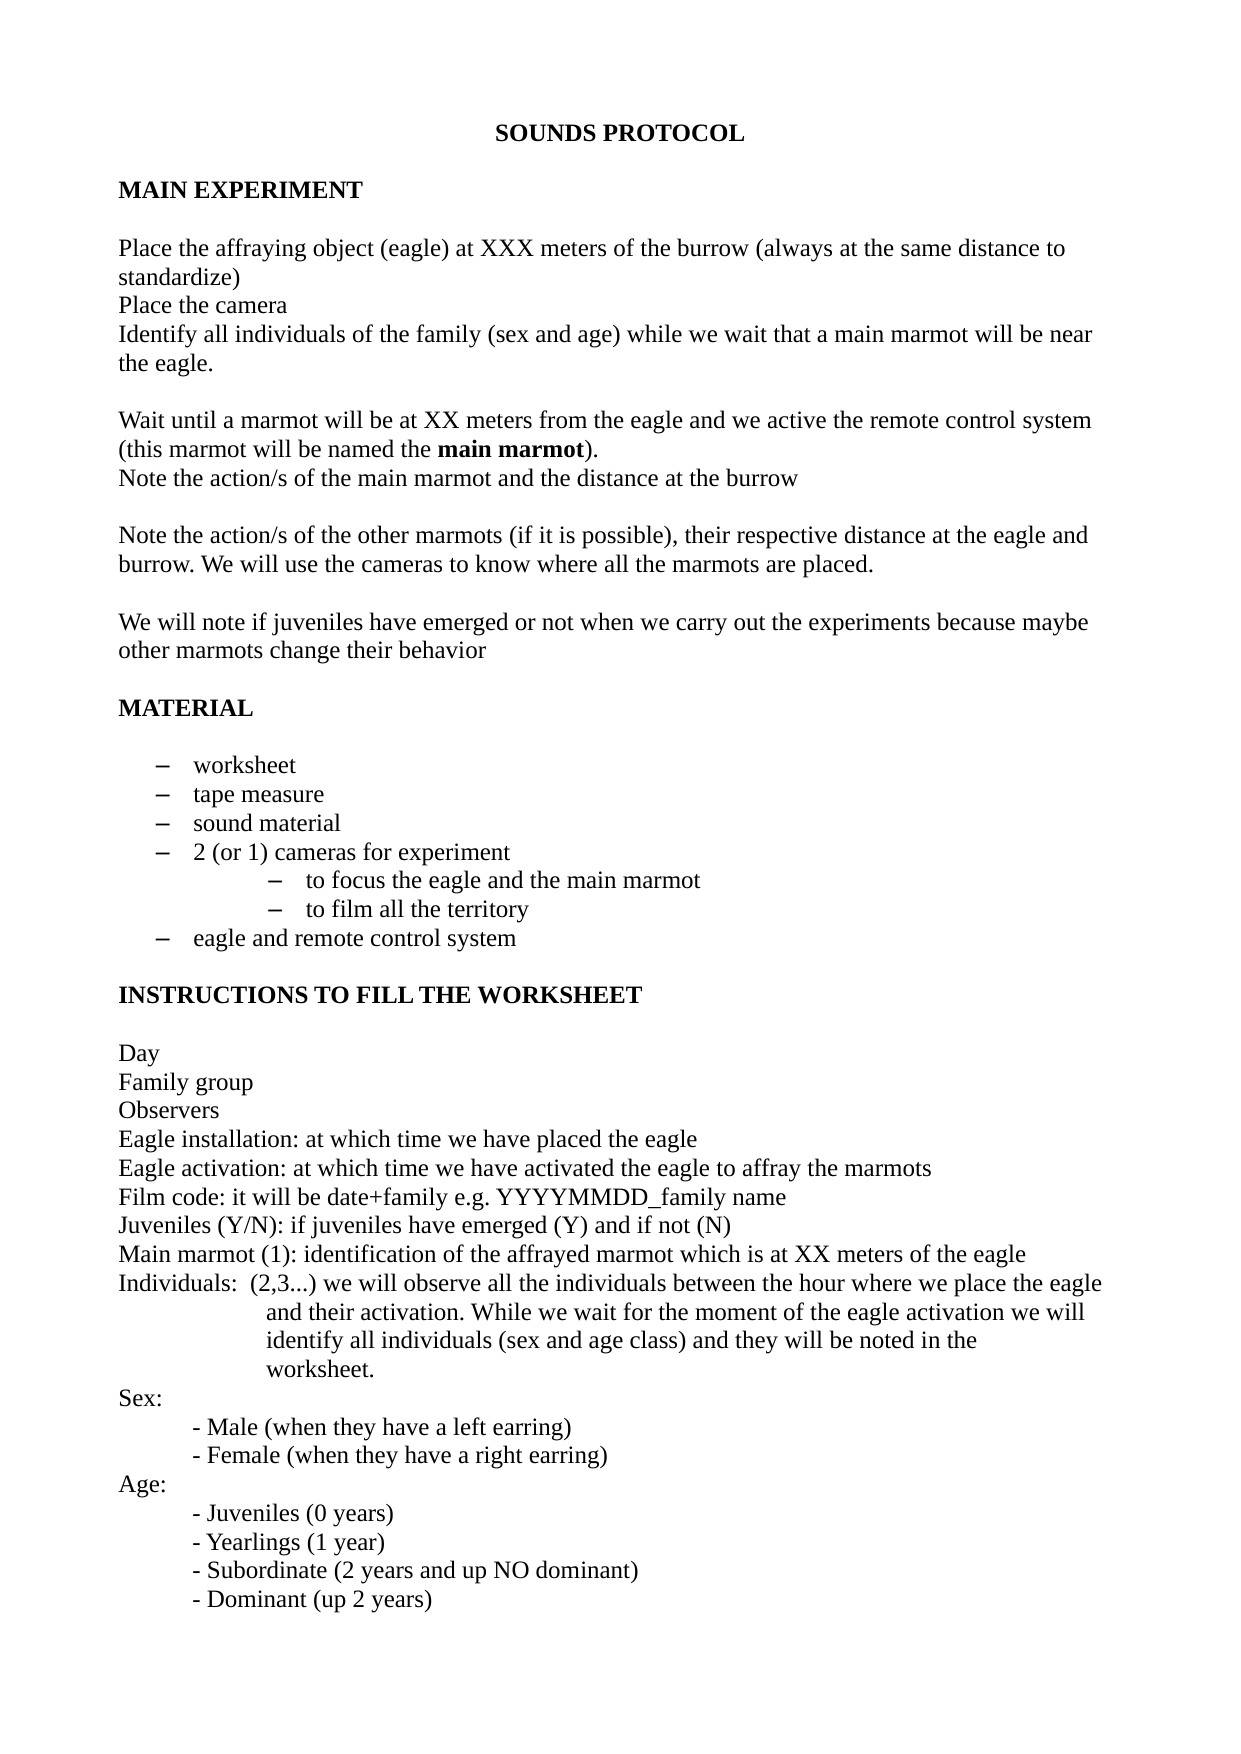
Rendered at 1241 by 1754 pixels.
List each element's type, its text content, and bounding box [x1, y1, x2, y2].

text - Subordinate (2 years and up NO dominant) [118, 1556, 1122, 1584]
text Juveniles (Y/N): if juveniles have emerged (Y) and if not (N) [118, 1211, 1122, 1239]
text Individuals: (2,3...) we will observe all the individuals between the hour where we place the eagle and their activation. While we wait for the moment of the eagle activation we will identify all individuals (sex and age class) and they will be noted in the worksheet. [118, 1268, 1122, 1383]
text Wait until a marmot will be at XX meters from the eagle and we active the remote control system (this marmot will be named the main marmot). [118, 406, 1122, 463]
text Age: [118, 1469, 1122, 1498]
text Sex: [118, 1383, 1122, 1412]
text MAIN EXPERIMENT [118, 176, 1122, 204]
list 2 (or 1) cameras for experiment [156, 837, 1122, 866]
text Note the action/s of the other marmots (if it is possible), their respective distance at the eagle and burrow. We will use the cameras to know where all the marmots are placed. [118, 521, 1122, 578]
text Family group [118, 1067, 1122, 1096]
text Eagle activation: at which time we have activated the eagle to affray the marmots [118, 1153, 1122, 1182]
text Main marmot (1): identification of the affrayed marmot which is at XX meters of the eagle [118, 1239, 1122, 1268]
text INSTRUCTIONS TO FILL THE WORKSHEET [118, 981, 1122, 1009]
list tape measure [156, 779, 1122, 808]
text - Yearlings (1 year) [118, 1527, 1122, 1556]
text Place the affraying object (eagle) at XXX meters of the burrow (always at the same distance to standardize) [118, 233, 1122, 291]
text Observers [118, 1096, 1122, 1124]
text - Juveniles (0 years) [118, 1498, 1122, 1527]
list to film all the territory [268, 894, 1122, 923]
text SOUNDS PROTOCOL [118, 118, 1122, 147]
text Day [118, 1038, 1122, 1067]
list worksheet [156, 751, 1122, 779]
list to focus the eagle and the main marmot [268, 866, 1122, 894]
list eagle and remote control system [156, 923, 1122, 952]
text We will note if juveniles have emerged or not when we carry out the experiments because maybe other marmots change their behavior [118, 607, 1122, 664]
text - Female (when they have a right earring) [118, 1441, 1122, 1469]
text Identify all individuals of the family (sex and age) while we wait that a main marmot will be near the eagle. [118, 319, 1122, 377]
list sound material [156, 808, 1122, 837]
text - Dominant (up 2 years) [118, 1584, 1122, 1613]
text Eagle installation: at which time we have placed the eagle [118, 1124, 1122, 1153]
text Note the action/s of the main marmot and the distance at the burrow [118, 463, 1122, 492]
text - Male (when they have a left earring) [118, 1412, 1122, 1441]
text MATERIAL [118, 693, 1122, 722]
text Film code: it will be date+family e.g. YYYYMMDD_family name [118, 1182, 1122, 1211]
text Place the camera [118, 291, 1122, 319]
